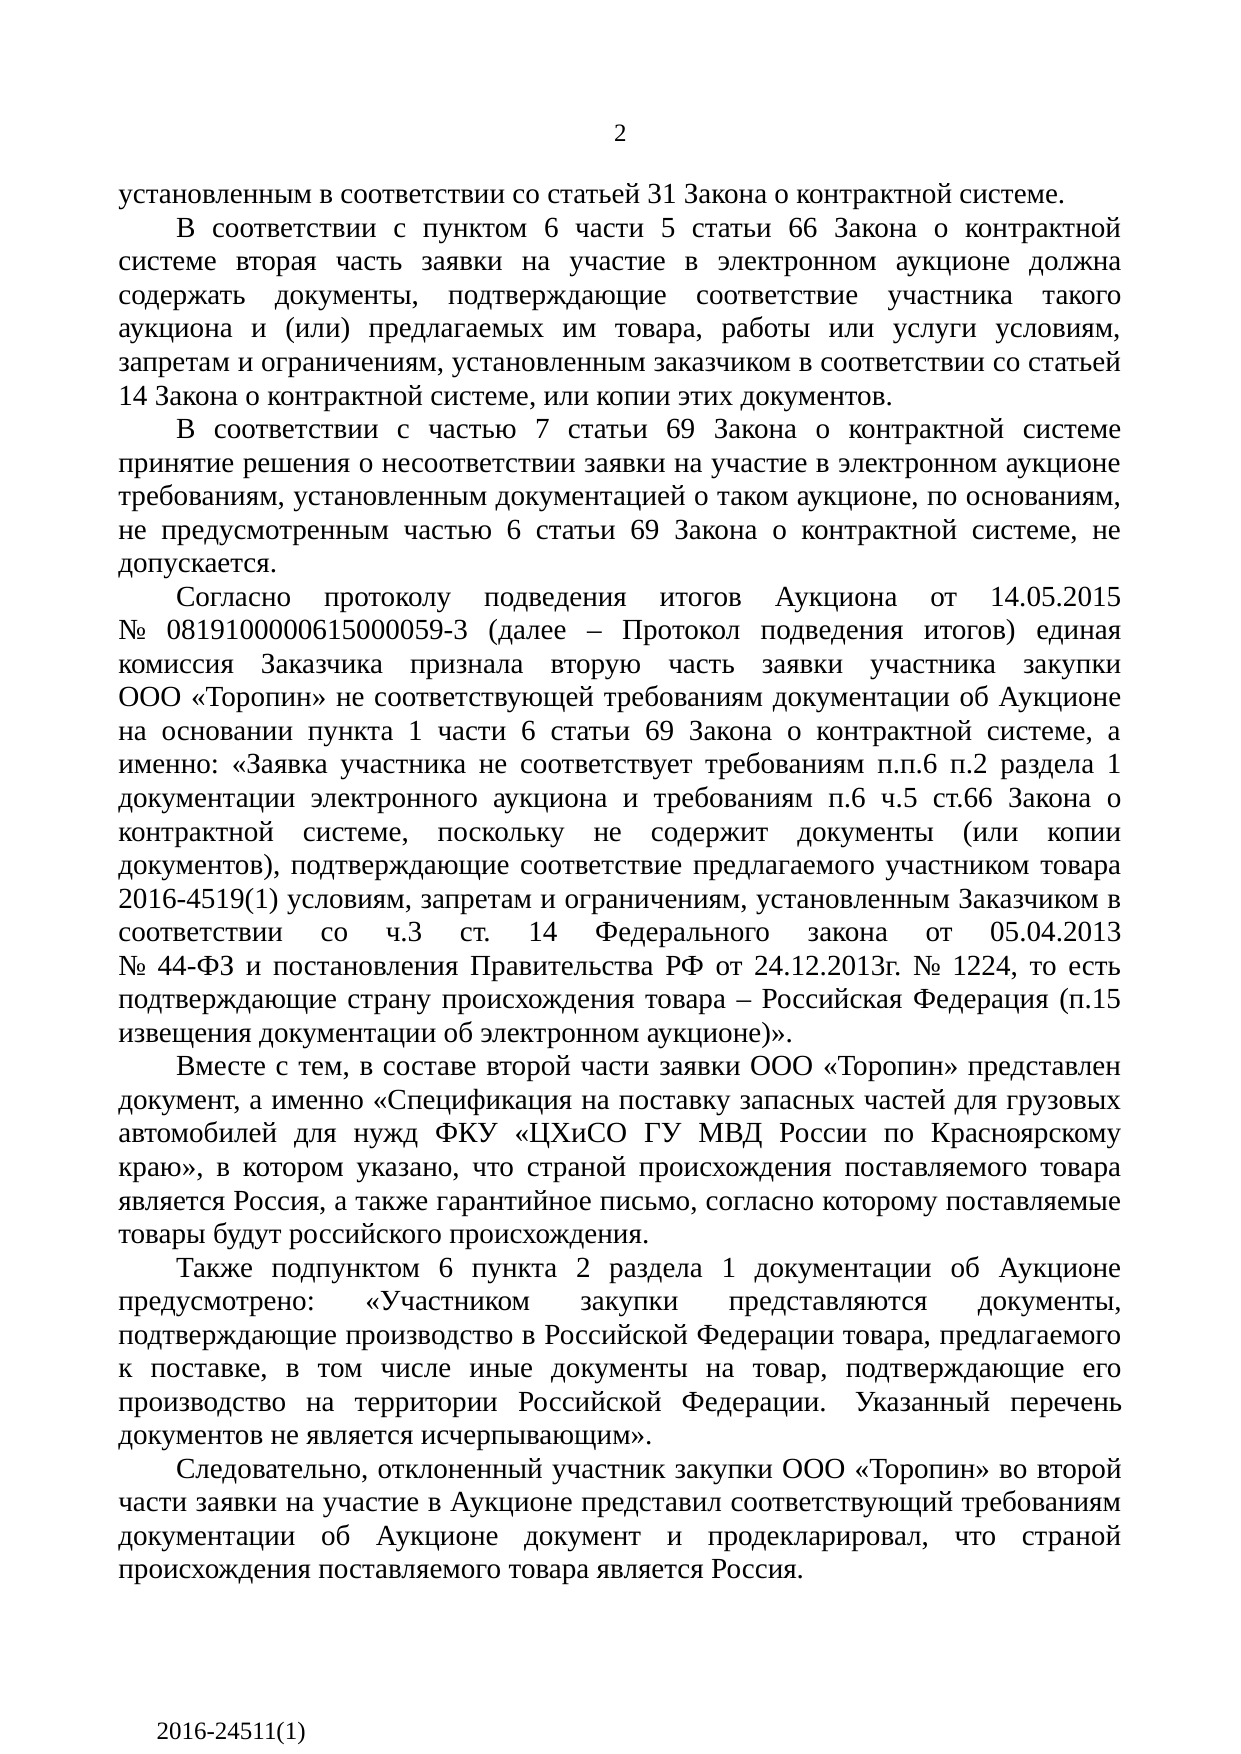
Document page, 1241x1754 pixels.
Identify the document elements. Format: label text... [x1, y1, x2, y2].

text В соответствии с частью 7 статьи 69 Закона о контрактной системе принятие решения о несоответствии заявки на участие в электронном аукционе требованиям, установленным документацией о таком аукционе, по основаниям, не предусмотренным частью 6 статьи 69 Закона о контрактной системе, не допускается. [118, 411, 1122, 579]
text Вместе с тем, в составе второй части заявки ООО «Торопин» представлен документ, а именно «Спецификация на поставку запасных частей для грузовых автомобилей для нужд ФКУ «ЦХиСО ГУ МВД России по Красноярскому краю», в котором указано, что страной происхождения поставляемого товара является Россия, а также гарантийное письмо, согласно которому поставляемые товары будут российского происхождения. [118, 1048, 1122, 1250]
text Следовательно, отклоненный участник закупки ООО «Торопин» во второй части заявки на участие в Аукционе представил соответствующий требованиям документации об Аукционе документ и продекларировал, что страной происхождения поставляемого товара является Россия. [118, 1451, 1122, 1585]
text установленным в соответствии со статьей 31 Закона о контрактной системе. [118, 176, 1122, 210]
text Согласно протоколу подведения итогов Аукциона от 14.05.2015 № 0819100000615000059-3 (далее – Протокол подведения итогов) единая комиссия Заказчика признала вторую часть заявки участника закупки ООО «Торопин» не соответствующей требованиям документации об Аукционе на основании пункта 1 части 6 статьи 69 Закона о контрактной системе, а именно: «Заявка участника не соответствует требованиям п.п.6 п.2 раздела 1 документации электронного аукциона и требованиям п.6 ч.5 ст.66 Закона о контрактной системе, поскольку не содержит документы (или копии документов), подтверждающие соответствие предлагаемого участником товара 2016-4519(1) условиям, запретам и ограничениям, установленным Заказчиком в соответствии со ч.3 ст. 14 Федерального закона от 05.04.2013 № 44-ФЗ и постановления Правительства РФ от 24.12.2013г. № 1224, то есть подтверждающие страну происхождения товара – Российская Федерация (п.15 извещения документации об электронном аукционе)». [118, 579, 1122, 1048]
text Также подпунктом 6 пункта 2 раздела 1 документации об Аукционе предусмотрено: «Участником закупки представляются документы, подтверждающие производство в Российской Федерации товара, предлагаемого к поставке, в том числе иные документы на товар, подтверждающие его производство на территории Российской Федерации. Указанный перечень документов не является исчерпывающим». [118, 1250, 1122, 1451]
text В соответствии с пунктом 6 части 5 статьи 66 Закона о контрактной системе вторая часть заявки на участие в электронном аукционе должна содержать документы, подтверждающие соответствие участника такого аукциона и (или) предлагаемых им товара, работы или услуги условиям, запретам и ограничениям, установленным заказчиком в соответствии со статьей 14 Закона о контрактной системе, или копии этих документов. [118, 210, 1122, 411]
